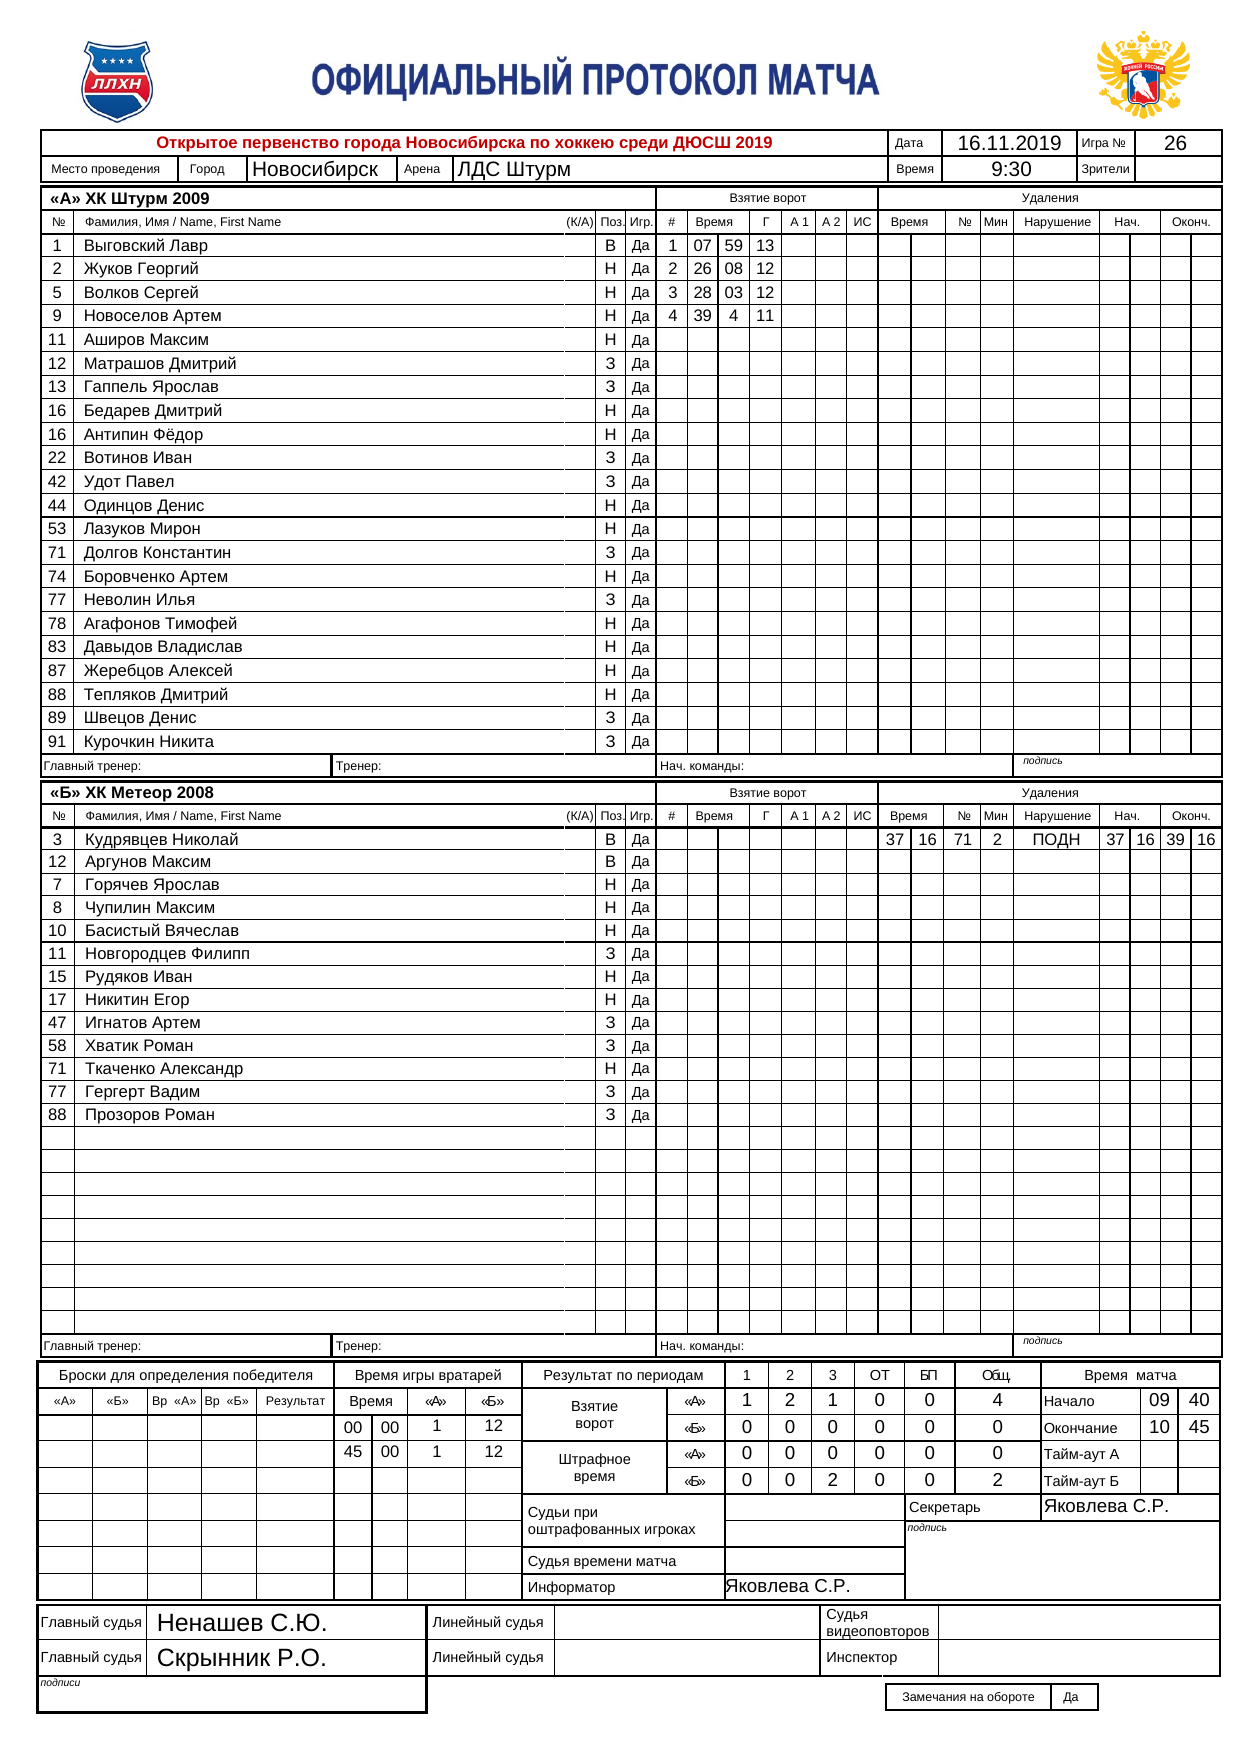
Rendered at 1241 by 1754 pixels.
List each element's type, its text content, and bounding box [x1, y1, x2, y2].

table_cell [879, 612, 910, 634]
table_cell [782, 920, 815, 941]
table_cell [1100, 541, 1129, 564]
table_cell [946, 235, 980, 256]
table_cell [1100, 636, 1129, 658]
table_cell [750, 352, 781, 374]
table_header Удаления [879, 188, 1221, 209]
table_cell [335, 1468, 371, 1493]
table_cell [42, 1196, 74, 1218]
table_cell [719, 1173, 749, 1195]
table_cell [688, 730, 717, 753]
table_cell [257, 1416, 333, 1440]
table_cell [816, 328, 846, 351]
table_cell [847, 1311, 877, 1333]
table_cell [1192, 1104, 1221, 1126]
table_cell [1100, 1173, 1129, 1195]
table_cell 16 [42, 423, 73, 445]
table_cell [1161, 541, 1190, 564]
table_cell [782, 966, 815, 987]
table_cell [816, 829, 846, 849]
table_cell [1100, 612, 1129, 634]
table_cell [1179, 1468, 1219, 1493]
table_cell [726, 1548, 904, 1573]
table_cell [1100, 1127, 1129, 1149]
table_cell [816, 943, 846, 964]
table_cell [981, 683, 1013, 706]
table_cell (К/А) [565, 805, 595, 826]
table_cell [719, 612, 749, 634]
table_cell [202, 1494, 256, 1520]
table_cell [1100, 1288, 1129, 1310]
table_cell [1192, 305, 1221, 327]
table_cell [1100, 1265, 1129, 1287]
table_cell [719, 423, 749, 445]
table_cell [782, 352, 815, 374]
table_cell [565, 470, 595, 493]
table_cell [1161, 352, 1190, 374]
table_cell [657, 1058, 687, 1079]
table_cell [93, 1441, 147, 1467]
table_cell [75, 1173, 564, 1195]
table_cell [946, 730, 980, 753]
table_cell [1161, 874, 1190, 895]
table_cell 13 [42, 376, 73, 398]
table_cell [1131, 1150, 1160, 1172]
table_cell [1100, 1150, 1129, 1172]
table_cell 13 [750, 235, 781, 256]
table_cell [782, 636, 815, 658]
table_cell [946, 305, 980, 327]
table_cell [565, 494, 595, 516]
table_cell [879, 989, 910, 1011]
table_cell [719, 470, 749, 493]
table_cell [912, 659, 945, 682]
table_cell [1131, 565, 1160, 587]
table_cell [816, 707, 846, 729]
table_cell [912, 683, 945, 706]
table_cell [750, 850, 781, 872]
table_cell [1100, 989, 1129, 1011]
table_cell 11 [42, 943, 74, 964]
table_cell [1099, 1682, 1220, 1711]
table_cell [1161, 328, 1190, 351]
table_cell Да [626, 874, 655, 895]
table_cell [879, 305, 910, 327]
table_cell [466, 1574, 521, 1599]
table_cell [816, 470, 846, 493]
table_cell Агафонов Тимофей [74, 612, 564, 634]
table_cell [688, 470, 717, 493]
table_cell [782, 1150, 815, 1172]
table_cell [1131, 943, 1160, 964]
table_cell [847, 518, 877, 540]
table_cell 16 [1192, 829, 1221, 849]
table_cell 44 [42, 494, 73, 516]
table_cell «Б» [93, 1389, 147, 1413]
table_cell Нарушение [1014, 211, 1099, 233]
table_cell А 1 [782, 211, 815, 233]
table_cell [847, 874, 877, 895]
table_cell Г [750, 805, 781, 826]
table_cell [1100, 399, 1129, 422]
table_cell [1131, 518, 1160, 540]
table_cell [688, 1311, 717, 1333]
table_cell [93, 1494, 147, 1520]
table_cell Поз. [596, 211, 625, 233]
table_cell 12 [466, 1416, 521, 1440]
table_cell [1141, 1468, 1177, 1493]
table_cell [946, 446, 980, 469]
table_cell [565, 1012, 595, 1033]
table_cell [688, 352, 717, 374]
table_cell [657, 636, 687, 658]
table_cell [1141, 1441, 1177, 1467]
table_cell [75, 1242, 564, 1264]
table_cell [626, 1196, 655, 1218]
table_cell [847, 281, 877, 303]
table_cell [1014, 1219, 1099, 1241]
table_cell [847, 850, 877, 872]
table_cell [847, 1127, 877, 1149]
table_cell [1131, 1196, 1160, 1218]
table_cell [944, 920, 980, 941]
table_cell [981, 659, 1013, 682]
table_cell З [596, 376, 625, 398]
table_cell 88 [42, 683, 73, 706]
table_cell Да [626, 281, 655, 303]
table_cell [816, 874, 846, 895]
table_header 1 [726, 1363, 768, 1387]
table_cell [688, 1219, 717, 1241]
table_cell [1014, 707, 1099, 729]
table_cell [719, 659, 749, 682]
table_cell [1161, 1127, 1190, 1149]
table_cell [847, 1058, 877, 1079]
table_cell [847, 1104, 877, 1126]
table_cell [1100, 281, 1129, 303]
table_cell [657, 423, 687, 445]
table_cell 0 [769, 1442, 811, 1467]
table_cell [750, 943, 781, 964]
table_cell [816, 1058, 846, 1079]
table_cell 91 [42, 730, 73, 753]
table_cell [944, 1219, 980, 1241]
table_cell [719, 1242, 749, 1264]
table_cell [981, 446, 1013, 469]
table_cell [847, 1265, 877, 1287]
table_cell [1161, 1242, 1190, 1264]
table_cell Аргунов Максим [75, 850, 564, 872]
table_cell [565, 966, 595, 987]
table_cell [688, 1104, 717, 1126]
table_cell [816, 1035, 846, 1057]
table_cell [1192, 1173, 1221, 1195]
table_cell Место проведения [42, 157, 177, 181]
table_cell [565, 874, 595, 895]
table_cell 4 [956, 1389, 1040, 1413]
table_cell [1161, 1196, 1190, 1218]
table_cell Информатор [523, 1575, 724, 1599]
table_cell [750, 896, 781, 918]
table_cell Кудрявцев Николай [75, 829, 564, 849]
table_cell [1014, 683, 1099, 706]
table_cell [1131, 446, 1160, 469]
table_cell [565, 588, 595, 611]
table_cell [1014, 588, 1099, 611]
table_cell [816, 446, 846, 469]
table_cell З [596, 730, 625, 753]
table_cell Антипин Фёдор [74, 423, 564, 445]
table_cell 4 [719, 305, 749, 327]
table_cell З [596, 470, 625, 493]
table_cell Да [626, 376, 655, 398]
table_cell [565, 850, 595, 872]
table_cell [847, 352, 877, 374]
table_cell [782, 541, 815, 564]
table_cell 74 [42, 565, 73, 587]
table_header Да [1052, 1685, 1097, 1709]
table_cell [879, 1196, 910, 1218]
table_cell [816, 1012, 846, 1033]
table_cell [879, 1012, 910, 1033]
table_cell [782, 1242, 815, 1264]
table_cell 1 [812, 1389, 854, 1413]
table_cell [1100, 257, 1129, 280]
table_cell Матрашов Дмитрий [74, 352, 564, 374]
table_cell [719, 636, 749, 658]
table_cell [657, 1012, 687, 1033]
table_cell [1014, 636, 1099, 658]
table_cell 2 [812, 1468, 854, 1493]
table_cell Швецов Денис [74, 707, 564, 729]
table_cell 08 [719, 257, 749, 280]
table_cell [688, 612, 717, 634]
table_cell [719, 943, 749, 964]
table_cell [148, 1574, 201, 1599]
table_cell [981, 281, 1013, 303]
table_cell [657, 1219, 687, 1241]
table_cell Штрафное время [523, 1442, 666, 1493]
table_cell [912, 966, 943, 987]
table_cell Н [596, 281, 625, 303]
table_cell [565, 636, 595, 658]
table_cell 12 [466, 1441, 521, 1467]
table_cell [981, 1081, 1013, 1103]
table_cell Г [750, 211, 781, 233]
table_cell [466, 1468, 521, 1493]
table_cell Да [626, 989, 655, 1011]
table_cell [657, 989, 687, 1011]
table_cell [565, 1265, 595, 1287]
table_cell [981, 1311, 1013, 1333]
table_cell [1161, 565, 1190, 587]
table_cell Инспектор [821, 1640, 938, 1675]
table_cell [782, 588, 815, 611]
table_cell [782, 659, 815, 682]
table_cell [719, 446, 749, 469]
table_cell [565, 518, 595, 540]
table_cell [981, 399, 1013, 422]
table_cell [1161, 1081, 1190, 1103]
table_cell [1014, 1127, 1099, 1149]
table_cell [719, 399, 749, 422]
table_cell 71 [42, 541, 73, 564]
table_cell [782, 683, 815, 706]
table_cell [946, 328, 980, 351]
table_cell [657, 874, 687, 895]
table_cell Н [596, 423, 625, 445]
table_cell [148, 1547, 201, 1573]
table_header БП [905, 1363, 954, 1387]
table_cell Басистый Вячеслав [75, 920, 564, 941]
table_cell [688, 829, 717, 849]
table_cell Да [626, 399, 655, 422]
table_cell [912, 1058, 943, 1079]
table_cell [565, 1173, 595, 1195]
table_cell Да [626, 257, 655, 280]
table_cell [565, 683, 595, 706]
table_cell [879, 1150, 910, 1172]
table_cell [946, 257, 980, 280]
table_cell [782, 989, 815, 1011]
table_cell 0 [855, 1389, 904, 1413]
table_cell [816, 541, 846, 564]
table_cell [75, 1265, 564, 1287]
table_cell [782, 1265, 815, 1287]
table_cell [1100, 707, 1129, 729]
table_cell [1100, 518, 1129, 540]
table_cell [782, 305, 815, 327]
table_cell [782, 707, 815, 729]
table_cell [688, 328, 717, 351]
table_cell [879, 376, 910, 398]
table_cell [750, 1265, 781, 1287]
table_cell [408, 1468, 465, 1493]
table_cell [1161, 470, 1190, 493]
table_cell Да [626, 636, 655, 658]
table_cell [816, 1242, 846, 1264]
table_cell [816, 1288, 846, 1310]
table_cell [1131, 874, 1160, 895]
table_cell [981, 850, 1013, 872]
table_cell [782, 1127, 815, 1149]
table_cell В [596, 235, 625, 256]
table_cell [847, 399, 877, 422]
table_cell [1131, 730, 1160, 753]
table_cell Фамилия, Имя / Name, First Name [74, 211, 565, 233]
table_cell [1100, 1242, 1129, 1264]
table_cell Н [596, 1058, 625, 1079]
table_cell [981, 966, 1013, 987]
table_cell [1100, 470, 1129, 493]
table_cell Да [626, 850, 655, 872]
table_cell [782, 257, 815, 280]
table_cell [912, 1288, 943, 1310]
table_cell [750, 707, 781, 729]
table_cell [912, 352, 945, 374]
table_cell [565, 1035, 595, 1057]
table_cell [1014, 1173, 1099, 1195]
table_cell Нач. команды: [657, 1335, 1012, 1356]
table_cell Да [626, 328, 655, 351]
table_cell Нач. [1100, 805, 1160, 826]
table_cell Тайм-аут А [1042, 1441, 1140, 1467]
table_cell [782, 612, 815, 634]
table_cell Линейный судья [428, 1640, 554, 1675]
table_cell [42, 1265, 74, 1287]
table_cell 8 [42, 896, 74, 918]
table_cell [944, 1150, 980, 1172]
table_cell [879, 446, 910, 469]
table_cell [1161, 707, 1190, 729]
table_cell [688, 1012, 717, 1033]
table_cell [847, 636, 877, 658]
table_cell [719, 920, 749, 941]
table_cell [75, 1127, 564, 1149]
table_cell 53 [42, 518, 73, 540]
table_cell [879, 683, 910, 706]
table_cell [1161, 376, 1190, 398]
table_cell [596, 1265, 625, 1287]
table_cell [879, 1127, 910, 1149]
table_cell [1192, 281, 1221, 303]
table_cell Главный тренер: [42, 1335, 330, 1356]
table_cell 3 [42, 829, 74, 849]
table_cell [879, 541, 910, 564]
table_cell [750, 989, 781, 1011]
table_cell 4 [657, 305, 687, 327]
table_header 26 [1136, 131, 1221, 155]
table_cell [1131, 1081, 1160, 1103]
table_cell 71 [42, 1058, 74, 1079]
table_header 2 [769, 1363, 811, 1387]
table_cell [750, 1058, 781, 1079]
table_cell 71 [944, 829, 980, 849]
table_cell «Б » [466, 1389, 521, 1413]
table_cell [981, 376, 1013, 398]
table_cell [657, 399, 687, 422]
table_cell [944, 943, 980, 964]
table_cell Жуков Георгий [74, 257, 564, 280]
table_cell 0 [905, 1389, 954, 1413]
table_cell [657, 1288, 687, 1310]
table_cell [1100, 896, 1129, 918]
table_cell [719, 707, 749, 729]
table_cell [596, 1196, 625, 1218]
table_cell «Б» [668, 1468, 724, 1493]
table_cell [373, 1574, 407, 1599]
table_cell [912, 1173, 943, 1195]
table_cell [39, 1441, 92, 1467]
table_cell [782, 730, 815, 753]
table_cell [946, 683, 980, 706]
table_cell Нач. [1100, 211, 1160, 233]
table_cell [944, 1311, 980, 1333]
table_cell [944, 1196, 980, 1218]
table_cell [1014, 423, 1099, 445]
table_cell [879, 494, 910, 516]
table_cell Да [626, 352, 655, 374]
table_cell [879, 1058, 910, 1079]
table_cell Игр. [626, 211, 655, 233]
table_header Замечания на обороте [887, 1685, 1050, 1709]
table_cell [912, 1219, 943, 1241]
table_cell Да [626, 683, 655, 706]
table_header 3 [812, 1363, 854, 1387]
table_cell [750, 518, 781, 540]
table_cell 0 [769, 1468, 811, 1493]
table_cell [657, 518, 687, 540]
table_cell З [596, 1081, 625, 1103]
table_cell [816, 235, 846, 256]
table_cell [816, 730, 846, 753]
table_cell [981, 612, 1013, 634]
table_cell [75, 1150, 564, 1172]
table_cell Н [596, 305, 625, 327]
table_cell Да [626, 896, 655, 918]
table_cell [847, 1081, 877, 1103]
table_cell [912, 636, 945, 658]
table_cell [912, 423, 945, 445]
table_cell [847, 966, 877, 987]
table_cell [1161, 446, 1190, 469]
table_cell [1192, 1058, 1221, 1079]
table_cell [466, 1494, 521, 1520]
table_cell [257, 1441, 333, 1467]
table_cell 3 [657, 281, 687, 303]
table_cell # [657, 805, 687, 826]
table_cell [782, 281, 815, 303]
table_cell [657, 1150, 687, 1172]
table_cell [1014, 1058, 1099, 1079]
table_cell [688, 518, 717, 540]
table_cell [1131, 966, 1160, 987]
table_cell Вотинов Иван [74, 446, 564, 469]
table_cell [565, 1127, 595, 1149]
table_cell [688, 989, 717, 1011]
table_cell [719, 518, 749, 540]
table_cell [944, 1104, 980, 1126]
table_cell [688, 446, 717, 469]
table_cell Взятие ворот [523, 1389, 666, 1440]
table_cell [1131, 376, 1160, 398]
table_cell Новгородцев Филипп [75, 943, 564, 964]
table_cell З [596, 1035, 625, 1057]
table_cell [202, 1441, 256, 1467]
table_cell № [946, 211, 980, 233]
table_cell [912, 707, 945, 729]
table_cell [879, 896, 910, 918]
table_cell Чупилин Максим [75, 896, 564, 918]
table_cell [726, 1521, 904, 1546]
table_cell Аширов Максим [74, 328, 564, 351]
table_cell № [944, 805, 980, 826]
table_cell Гаппель Ярослав [74, 376, 564, 398]
table_cell [981, 1265, 1013, 1287]
table_cell [879, 1242, 910, 1264]
table_cell ЛДС Штурм [454, 157, 887, 181]
table_cell Выговский Лавр [74, 235, 564, 256]
table_cell [565, 399, 595, 422]
table_cell [565, 1288, 595, 1310]
table_cell [719, 896, 749, 918]
table_cell [879, 943, 910, 964]
table_cell [626, 1173, 655, 1195]
table_cell 12 [750, 257, 781, 280]
table_cell [719, 494, 749, 516]
table_cell [1192, 399, 1221, 422]
table_cell [257, 1468, 333, 1493]
table_cell Да [626, 470, 655, 493]
table_cell Боровченко Артем [74, 565, 564, 587]
table_cell З [596, 541, 625, 564]
table_cell [1161, 920, 1190, 941]
table_cell [42, 1311, 74, 1333]
table_cell [782, 376, 815, 398]
table_cell [1192, 1265, 1221, 1287]
table_cell [335, 1547, 371, 1573]
table_cell [93, 1547, 147, 1573]
table_cell [657, 1265, 687, 1287]
table_cell [879, 707, 910, 729]
table_cell Время [688, 211, 749, 233]
table_cell [1131, 305, 1160, 327]
table_cell Результат [257, 1389, 333, 1413]
table_cell [782, 1196, 815, 1218]
table_cell [981, 1219, 1013, 1241]
table_cell [408, 1574, 465, 1599]
table_cell [816, 896, 846, 918]
table_cell [1192, 565, 1221, 587]
table_cell Никитин Егор [75, 989, 564, 1011]
table_cell [981, 235, 1013, 256]
table_cell Мин [981, 805, 1013, 826]
table_cell [879, 470, 910, 493]
table_cell 12 [42, 352, 73, 374]
table_header Броски для определения победителя [39, 1363, 333, 1387]
table_cell [565, 423, 595, 445]
table_cell [1100, 1219, 1129, 1241]
table_cell [626, 1288, 655, 1310]
table_cell [1192, 920, 1221, 941]
table_cell [912, 399, 945, 422]
table_header Удаления [879, 783, 1221, 803]
table_cell [657, 588, 687, 611]
table_cell [912, 1311, 943, 1333]
table_cell подпись [906, 1522, 1219, 1599]
table_cell [750, 966, 781, 987]
table_cell [847, 565, 877, 587]
table_cell [879, 518, 910, 540]
table_cell [1192, 1242, 1221, 1264]
table_cell 78 [42, 612, 73, 634]
table_cell [657, 683, 687, 706]
table_cell Н [596, 257, 625, 280]
table_cell [816, 850, 846, 872]
table_cell [750, 1012, 781, 1033]
table_cell [1014, 518, 1099, 540]
table_cell [944, 1012, 980, 1033]
table_cell [565, 920, 595, 941]
table_cell Н [596, 328, 625, 351]
table_cell [750, 376, 781, 398]
table_cell [688, 541, 717, 564]
table_cell [1014, 850, 1099, 872]
table_cell Время [879, 805, 943, 826]
table_cell [981, 707, 1013, 729]
table_cell [847, 1012, 877, 1033]
table_cell подписи [39, 1677, 425, 1711]
table_cell [93, 1416, 147, 1440]
table_cell [847, 305, 877, 327]
table_cell [1014, 612, 1099, 634]
table_cell [879, 281, 910, 303]
table_cell [719, 1012, 749, 1033]
table_cell Н [596, 565, 625, 587]
table_cell [1100, 659, 1129, 682]
table_cell [1100, 1058, 1129, 1079]
table_cell Да [626, 1035, 655, 1057]
table_cell [42, 1219, 74, 1241]
table_cell [688, 707, 717, 729]
table_cell # [657, 211, 687, 233]
table_cell [847, 707, 877, 729]
table_cell [719, 1127, 749, 1149]
table_cell «А» [668, 1389, 724, 1413]
table_cell [750, 588, 781, 611]
table_cell [657, 1196, 687, 1218]
table_cell З [596, 943, 625, 964]
table_cell [565, 305, 595, 327]
table_cell 0 [812, 1442, 854, 1467]
table_cell [257, 1547, 333, 1573]
table_cell [879, 659, 910, 682]
table_cell [981, 328, 1013, 351]
table_cell [565, 1150, 595, 1172]
table_cell [1131, 1288, 1160, 1310]
table_cell [816, 1311, 846, 1333]
table_cell [1161, 1311, 1190, 1333]
table_cell [688, 376, 717, 398]
table_cell Окончание [1042, 1415, 1140, 1440]
table_cell [750, 636, 781, 658]
table_cell 7 [42, 874, 74, 895]
table_cell [1161, 1219, 1190, 1241]
table_cell [1192, 1196, 1221, 1218]
table_cell З [596, 707, 625, 729]
table_cell [565, 376, 595, 398]
table_cell Н [596, 518, 625, 540]
table_cell [944, 1035, 980, 1057]
table_cell 47 [42, 1012, 74, 1033]
table_cell [912, 541, 945, 564]
table_cell [1192, 989, 1221, 1011]
table_cell 9 [42, 305, 73, 327]
table_cell [688, 399, 717, 422]
table_cell [408, 1494, 465, 1520]
table_cell [782, 1035, 815, 1057]
table_cell Нарушение [1014, 805, 1099, 826]
table_cell [879, 423, 910, 445]
table_header Результат по периодам [523, 1363, 724, 1387]
table_cell [1014, 399, 1099, 422]
table_cell Да [626, 518, 655, 540]
table_cell [1161, 281, 1190, 303]
table_cell [782, 1012, 815, 1033]
table_cell Главный судья [39, 1640, 146, 1675]
table_cell [1192, 470, 1221, 493]
table_cell [782, 470, 815, 493]
table_cell Прозоров Роман [75, 1104, 564, 1126]
table_cell Н [596, 612, 625, 634]
table_cell 77 [42, 588, 73, 611]
table_cell [688, 1127, 717, 1149]
table_cell 16 [1131, 829, 1160, 849]
table_cell Н [596, 920, 625, 941]
table_cell [782, 423, 815, 445]
table_cell [1131, 896, 1160, 918]
table_cell [626, 1219, 655, 1241]
table_cell [847, 1219, 877, 1241]
table_cell [816, 281, 846, 303]
table_cell [719, 565, 749, 587]
table_cell [1131, 423, 1160, 445]
table_cell [847, 1288, 877, 1310]
table_cell [1161, 636, 1190, 658]
table_cell 59 [719, 235, 749, 256]
table_cell Лазуков Мирон [74, 518, 564, 540]
table_cell А 1 [782, 805, 815, 826]
table_cell [565, 328, 595, 351]
table_cell [1161, 1173, 1190, 1195]
table_cell [688, 1265, 717, 1287]
table_cell [1100, 1081, 1129, 1103]
table_cell [688, 966, 717, 987]
table_cell [1192, 1311, 1221, 1333]
table_cell [750, 446, 781, 469]
table_cell [688, 874, 717, 895]
table_cell [847, 423, 877, 445]
table_cell 40 [1179, 1389, 1219, 1413]
table_cell [1100, 352, 1129, 374]
table_cell [688, 636, 717, 658]
table_cell [946, 636, 980, 658]
table_cell [879, 850, 910, 872]
table_cell [1161, 1150, 1190, 1172]
table_cell [944, 850, 980, 872]
table_cell З [596, 352, 625, 374]
table_cell [657, 943, 687, 964]
table_cell Яковлева С.Р. [726, 1575, 904, 1599]
table_cell 07 [688, 235, 717, 256]
table_cell [1014, 943, 1099, 964]
table_cell [565, 989, 595, 1011]
table_cell [847, 659, 877, 682]
table_cell [981, 1104, 1013, 1126]
table_cell 16 [912, 829, 943, 849]
table_cell Арена [398, 157, 452, 181]
table_cell [816, 518, 846, 540]
table_cell [847, 989, 877, 1011]
table_cell [782, 1173, 815, 1195]
table_cell А 2 [816, 211, 846, 233]
table_cell [1192, 494, 1221, 516]
table_cell № [42, 211, 73, 233]
table_cell 1 [726, 1389, 768, 1413]
table_cell 88 [42, 1104, 74, 1126]
table_cell [782, 399, 815, 422]
table_header «Б» ХК Метеор 2008 [42, 783, 655, 803]
table_cell [719, 829, 749, 849]
table_cell [847, 683, 877, 706]
table_cell [688, 1288, 717, 1310]
table_cell [688, 1081, 717, 1103]
table_cell [912, 235, 945, 256]
table_cell [1161, 989, 1190, 1011]
table_cell 12 [42, 850, 74, 872]
table_cell [750, 1150, 781, 1172]
table_cell Давыдов Владислав [74, 636, 564, 658]
table_cell [688, 565, 717, 587]
table_cell [912, 328, 945, 351]
table_cell [750, 659, 781, 682]
table_cell [719, 352, 749, 374]
table_cell [1192, 588, 1221, 611]
table_cell [981, 1242, 1013, 1264]
table_cell [782, 446, 815, 469]
table_cell [1014, 966, 1099, 987]
table_cell Мин [981, 211, 1013, 233]
table_cell [565, 352, 595, 374]
table_cell Н [596, 399, 625, 422]
table_cell [879, 1219, 910, 1241]
table_cell Тепляков Дмитрий [74, 683, 564, 706]
table_cell [1100, 966, 1129, 987]
table_cell [912, 376, 945, 398]
table_cell [657, 829, 687, 849]
table_cell [946, 494, 980, 516]
table_cell [750, 470, 781, 493]
table_cell [912, 989, 943, 1011]
table_cell [565, 896, 595, 918]
table_cell [1131, 1058, 1160, 1079]
table_cell [1161, 896, 1190, 918]
table_cell Да [626, 966, 655, 987]
table_cell Город [179, 157, 246, 181]
table_cell [981, 896, 1013, 918]
table_cell 39 [1161, 829, 1190, 849]
table_cell 1 [408, 1416, 465, 1440]
table_cell Оконч. [1161, 211, 1221, 233]
table_cell [944, 1127, 980, 1149]
table_cell [719, 588, 749, 611]
table_cell [565, 541, 595, 564]
table_cell Гергерт Вадим [75, 1081, 564, 1103]
table_cell Игнатов Артем [75, 1012, 564, 1033]
table_cell [912, 874, 943, 895]
table_cell Время [889, 157, 941, 181]
table_cell [688, 1173, 717, 1195]
table_cell [847, 541, 877, 564]
table_cell [202, 1574, 256, 1599]
table_cell [657, 920, 687, 941]
table_cell [75, 1288, 564, 1310]
table_cell [596, 1150, 625, 1172]
table_cell [981, 636, 1013, 658]
table_cell [1192, 423, 1221, 445]
table_cell [981, 730, 1013, 753]
table_cell [912, 257, 945, 280]
table_cell [657, 352, 687, 374]
table_cell [719, 1035, 749, 1057]
table_cell 83 [42, 636, 73, 658]
table_cell [946, 281, 980, 303]
table_cell Да [626, 612, 655, 634]
table_cell [847, 920, 877, 941]
table_cell [565, 1058, 595, 1079]
table_cell 0 [726, 1468, 768, 1493]
table_cell [1014, 470, 1099, 493]
table_cell [688, 1242, 717, 1264]
table_cell [1100, 376, 1129, 398]
table_cell [565, 1242, 595, 1264]
table_cell [1131, 1311, 1160, 1333]
table_cell [719, 541, 749, 564]
table_cell [750, 1288, 781, 1310]
table_cell [1161, 399, 1190, 422]
table_cell ПОДН [1014, 829, 1099, 849]
table_cell [944, 1288, 980, 1310]
table_cell [1014, 1012, 1099, 1033]
table_cell [75, 1196, 564, 1218]
table_cell Да [626, 730, 655, 753]
table_cell [816, 1104, 846, 1126]
table_cell [42, 1288, 74, 1310]
table_cell [1161, 1288, 1190, 1310]
table_cell 2 [42, 257, 73, 280]
table_cell [719, 730, 749, 753]
table_cell [816, 989, 846, 1011]
table_cell [879, 1288, 910, 1310]
table_cell [1161, 943, 1190, 964]
table_cell [1192, 1035, 1221, 1057]
table_cell [944, 1058, 980, 1079]
table_cell З [596, 1104, 625, 1126]
table_cell [1100, 683, 1129, 706]
table_cell [816, 565, 846, 587]
table_cell [912, 1012, 943, 1033]
table_cell [688, 896, 717, 918]
table_cell [944, 1081, 980, 1103]
table_cell [596, 1127, 625, 1149]
table_cell [944, 874, 980, 895]
table_cell [816, 352, 846, 374]
table_cell [1131, 1242, 1160, 1264]
table_cell [981, 1058, 1013, 1079]
table_cell [39, 1547, 92, 1573]
table_cell [719, 1196, 749, 1218]
table_cell [1192, 1150, 1221, 1172]
table_cell [750, 1196, 781, 1218]
table_cell [816, 1265, 846, 1287]
table_cell [1161, 305, 1190, 327]
table_cell [750, 1219, 781, 1241]
table_cell [626, 1150, 655, 1172]
table_cell [981, 1288, 1013, 1310]
table_cell Ткаченко Александр [75, 1058, 564, 1079]
table_cell [1192, 376, 1221, 398]
table_cell [202, 1468, 256, 1493]
table_cell [847, 612, 877, 634]
table_cell [782, 850, 815, 872]
table_cell [782, 896, 815, 918]
table_cell Рудяков Иван [75, 966, 564, 987]
table_cell [202, 1521, 256, 1546]
table_cell [981, 943, 1013, 964]
table_cell Да [626, 305, 655, 327]
table_cell [719, 1265, 749, 1287]
table_cell [912, 943, 943, 964]
table_cell [1014, 1242, 1099, 1264]
table_cell [946, 376, 980, 398]
table_cell [847, 1173, 877, 1195]
table_cell [912, 588, 945, 611]
table_cell 37 [879, 829, 910, 849]
table_cell «А» [39, 1389, 92, 1413]
table_cell Да [626, 541, 655, 564]
table_cell [1192, 518, 1221, 540]
table_cell [657, 1311, 687, 1333]
table_cell [1192, 636, 1221, 658]
table_cell [981, 305, 1013, 327]
table_cell [1192, 966, 1221, 987]
table_cell Н [596, 683, 625, 706]
table_cell [565, 1104, 595, 1126]
table_cell [816, 257, 846, 280]
table_cell [1100, 423, 1129, 445]
table_cell Да [626, 707, 655, 729]
table_cell [946, 470, 980, 493]
table_cell [726, 1495, 904, 1520]
table_cell [688, 494, 717, 516]
table_cell [816, 399, 846, 422]
table_cell [719, 989, 749, 1011]
table_cell [939, 1606, 1219, 1639]
table_cell [1161, 659, 1190, 682]
table_cell [565, 1196, 595, 1218]
table_cell [1131, 328, 1160, 351]
table_cell [847, 1150, 877, 1172]
table_cell [1192, 612, 1221, 634]
table_cell [1131, 612, 1160, 634]
table_cell [1161, 1035, 1190, 1057]
table_cell 45 [1179, 1415, 1219, 1440]
table_cell [1192, 1127, 1221, 1149]
table_cell Да [626, 659, 655, 682]
table_cell [879, 730, 910, 753]
table_cell [657, 565, 687, 587]
table_cell Тайм-аут Б [1042, 1468, 1140, 1493]
table_cell Судья времени матча [523, 1548, 724, 1573]
table_cell [1192, 541, 1221, 564]
table_cell [1192, 1219, 1221, 1241]
table_cell [1100, 565, 1129, 587]
table_cell [1131, 588, 1160, 611]
table_cell [719, 1081, 749, 1103]
table_cell [1014, 446, 1099, 469]
table_cell [816, 920, 846, 941]
table_cell 17 [42, 989, 74, 1011]
table_cell 00 [373, 1416, 407, 1440]
table_cell [1131, 850, 1160, 872]
table_cell [39, 1468, 92, 1493]
table_cell [565, 612, 595, 634]
table_cell [847, 1035, 877, 1057]
table_cell [42, 1242, 74, 1264]
table_cell [1014, 305, 1099, 327]
table_cell 37 [1100, 829, 1129, 849]
table_cell [981, 1150, 1013, 1172]
table_cell [816, 494, 846, 516]
table_cell [1100, 1012, 1129, 1033]
table_cell [912, 1150, 943, 1172]
table_cell [981, 423, 1013, 445]
table_cell [981, 518, 1013, 540]
table_header «А» ХК Штурм 2009 [42, 188, 655, 209]
table_cell Секретарь [906, 1495, 1040, 1520]
table_cell [847, 943, 877, 964]
table_cell 42 [42, 470, 73, 493]
table_cell Да [626, 829, 655, 849]
table_cell [879, 328, 910, 351]
table_cell [1131, 399, 1160, 422]
table_cell [912, 1035, 943, 1057]
table_cell [1161, 588, 1190, 611]
table_cell Поз. [596, 805, 625, 826]
table_cell 26 [688, 257, 717, 280]
table_cell [1131, 1219, 1160, 1241]
table_cell [657, 1242, 687, 1264]
table_cell Тренер: [333, 755, 655, 776]
table_cell [750, 1242, 781, 1264]
table_cell подпись [1014, 1335, 1221, 1356]
table_cell [1161, 1058, 1190, 1079]
table_cell [1131, 1012, 1160, 1033]
table_header Время матча [1042, 1363, 1219, 1387]
table_cell Жеребцов Алексей [74, 659, 564, 682]
table_cell [782, 829, 815, 849]
table_cell Да [626, 1058, 655, 1079]
table_cell Да [626, 920, 655, 941]
table_cell [750, 1173, 781, 1195]
table_cell [782, 1219, 815, 1241]
table_cell [750, 730, 781, 753]
table_cell [912, 446, 945, 469]
table_cell [148, 1441, 201, 1467]
table_cell Н [596, 989, 625, 1011]
table_cell Оконч. [1161, 805, 1221, 826]
table_cell [1100, 446, 1129, 469]
table_cell 1 [408, 1441, 465, 1467]
table_cell [946, 707, 980, 729]
table_header 16.11.2019 [943, 131, 1076, 155]
table_cell [847, 730, 877, 753]
table_cell [1192, 896, 1221, 918]
table_cell [1131, 235, 1160, 256]
table_cell Да [626, 235, 655, 256]
table_cell [847, 896, 877, 918]
table_cell Скрынник Р.О. [147, 1640, 425, 1675]
table_cell [1161, 423, 1190, 445]
table_cell [912, 920, 943, 941]
table_cell «А» [408, 1389, 465, 1413]
table_cell [657, 1081, 687, 1103]
table_cell [657, 1127, 687, 1149]
table_cell [816, 659, 846, 682]
table_cell [782, 1104, 815, 1126]
table_cell № [42, 805, 74, 826]
table_cell Время [688, 805, 749, 826]
table_cell 39 [688, 305, 717, 327]
table_cell [816, 305, 846, 327]
table_cell [750, 920, 781, 941]
table_cell [1131, 494, 1160, 516]
table_cell [688, 920, 717, 941]
table_cell [847, 1242, 877, 1264]
table_cell [1014, 565, 1099, 587]
table_cell [912, 305, 945, 327]
table_cell [981, 1012, 1013, 1033]
table_cell 0 [769, 1415, 811, 1440]
table_cell [816, 966, 846, 987]
table_cell [816, 1173, 846, 1195]
table_cell [912, 1104, 943, 1126]
table_cell [879, 1311, 910, 1333]
table_cell [750, 1035, 781, 1057]
table_cell [565, 1219, 595, 1241]
table_cell [816, 1219, 846, 1241]
table_cell [565, 1311, 595, 1333]
table_cell [1014, 281, 1099, 303]
table_cell [565, 235, 595, 256]
table_cell [847, 235, 877, 256]
table_cell [408, 1547, 465, 1573]
table_cell [1131, 1104, 1160, 1126]
table_cell [565, 446, 595, 469]
table_cell 16 [42, 399, 73, 422]
table_cell 77 [42, 1081, 74, 1103]
table_cell [688, 659, 717, 682]
table_cell [1100, 588, 1129, 611]
table_cell [782, 565, 815, 587]
table_cell [883, 1677, 1220, 1681]
table_cell [879, 235, 910, 256]
table_cell [981, 257, 1013, 280]
table_cell [879, 1035, 910, 1057]
table_cell З [596, 446, 625, 469]
table_cell [981, 470, 1013, 493]
table_cell [596, 1173, 625, 1195]
table_cell [626, 1242, 655, 1264]
table_cell 0 [855, 1442, 904, 1467]
table_cell (К/А) [565, 211, 595, 233]
table_cell [688, 943, 717, 964]
table_cell [816, 683, 846, 706]
table_cell [1100, 328, 1129, 351]
table_cell [626, 1265, 655, 1287]
table_cell Яковлева С.Р. [1042, 1495, 1219, 1520]
table_cell [912, 1196, 943, 1218]
table_cell [944, 989, 980, 1011]
table_cell ИС [847, 211, 877, 233]
table_cell [39, 1521, 92, 1546]
table_cell [1131, 1035, 1160, 1057]
table_cell [257, 1494, 333, 1520]
table_cell Новоселов Артем [74, 305, 564, 327]
table_cell [1161, 1012, 1190, 1033]
table_cell [1100, 1311, 1129, 1333]
table_cell [93, 1468, 147, 1493]
table_cell [750, 1311, 781, 1333]
table_cell [1014, 494, 1099, 516]
table_cell [847, 257, 877, 280]
table_cell [912, 565, 945, 587]
table_cell 10 [1141, 1415, 1177, 1440]
table_cell Н [596, 636, 625, 658]
table_cell [565, 730, 595, 753]
table_cell [1192, 446, 1221, 469]
table_cell [946, 659, 980, 682]
table_cell [1192, 707, 1221, 729]
table_cell [1014, 1196, 1099, 1218]
table_cell [912, 1242, 943, 1264]
table_cell [750, 565, 781, 587]
table_cell [39, 1494, 92, 1520]
table_cell [946, 588, 980, 611]
table_header Игра № [1078, 131, 1134, 155]
table_cell [750, 612, 781, 634]
table_cell [688, 1058, 717, 1079]
table_cell [1014, 1311, 1099, 1333]
table_cell [782, 874, 815, 895]
table_cell [657, 896, 687, 918]
table_cell [1161, 494, 1190, 516]
table_cell [912, 850, 943, 872]
table_cell З [596, 588, 625, 611]
table_cell [657, 446, 687, 469]
table_cell [1192, 1081, 1221, 1103]
table_cell [148, 1521, 201, 1546]
table_cell 0 [905, 1415, 954, 1440]
table_cell [202, 1547, 256, 1573]
table_cell [657, 494, 687, 516]
table_cell [750, 494, 781, 516]
picture [5, 28, 1197, 129]
table_cell [1100, 305, 1129, 327]
table_cell [1014, 1288, 1099, 1310]
table_cell [596, 1311, 625, 1333]
table_cell [408, 1521, 465, 1546]
table_cell [1014, 1035, 1099, 1057]
table_cell [946, 352, 980, 374]
table_cell [1192, 1288, 1221, 1310]
table_cell [1100, 1104, 1129, 1126]
table_cell «А» [668, 1442, 724, 1467]
table_cell [981, 352, 1013, 374]
table_cell [1192, 874, 1221, 895]
table_cell 28 [688, 281, 717, 303]
table_cell Неволин Илья [74, 588, 564, 611]
table_cell [879, 1081, 910, 1103]
table_cell [719, 1311, 749, 1333]
table_cell Вр «А» [148, 1389, 201, 1413]
table_cell [719, 1219, 749, 1241]
table_cell [1192, 1012, 1221, 1033]
table_cell [688, 683, 717, 706]
table_cell [816, 376, 846, 398]
table_cell [816, 612, 846, 634]
table_cell Одинцов Денис [74, 494, 564, 516]
table_cell Время [335, 1389, 407, 1413]
table_cell [565, 257, 595, 280]
table_cell Вр «Б» [202, 1389, 256, 1413]
table_cell [719, 1104, 749, 1126]
table_cell [750, 1104, 781, 1126]
table_cell [1100, 1196, 1129, 1218]
table_cell Зрители [1078, 157, 1134, 181]
table_cell [944, 896, 980, 918]
table_cell [719, 1150, 749, 1172]
table_cell [93, 1521, 147, 1546]
table_cell Да [626, 446, 655, 469]
table_cell [847, 1196, 877, 1218]
table_header Время игры вратарей [335, 1363, 521, 1387]
table_cell [1100, 920, 1129, 941]
table_cell 45 [335, 1441, 371, 1467]
table_cell [981, 1196, 1013, 1218]
table_cell [75, 1311, 564, 1333]
table_cell [816, 636, 846, 658]
table_cell [1014, 1104, 1099, 1126]
table_cell [657, 541, 687, 564]
table_header ОТ [855, 1363, 904, 1387]
table_cell [879, 966, 910, 987]
table_cell 0 [905, 1468, 954, 1493]
table_cell В [596, 850, 625, 872]
table_cell [1192, 257, 1221, 280]
table_cell [981, 874, 1013, 895]
table_cell [657, 470, 687, 493]
table_cell [428, 1677, 882, 1711]
table_cell [946, 541, 980, 564]
table_cell [596, 1219, 625, 1241]
table_cell [946, 565, 980, 587]
table_cell [879, 920, 910, 941]
table_cell [719, 1288, 749, 1310]
table_cell [1192, 328, 1221, 351]
table_cell [782, 1081, 815, 1103]
table_cell Новосибирск [248, 157, 396, 181]
table_cell [657, 1035, 687, 1057]
table_cell А 2 [816, 805, 846, 826]
table_cell [847, 446, 877, 469]
table_cell [39, 1416, 92, 1440]
table_cell 10 [42, 920, 74, 941]
table_cell [981, 1127, 1013, 1149]
table_cell [42, 1127, 74, 1149]
table_cell [944, 1265, 980, 1287]
table_cell [1161, 257, 1190, 280]
table_cell Горячев Ярослав [75, 874, 564, 895]
table_cell [555, 1640, 819, 1675]
table_cell [1192, 352, 1221, 374]
table_cell [847, 376, 877, 398]
table_cell Хватик Роман [75, 1035, 564, 1057]
table_cell [1014, 659, 1099, 682]
table_cell [1014, 730, 1099, 753]
table_cell [944, 966, 980, 987]
table_cell [373, 1468, 407, 1493]
table_cell [782, 328, 815, 351]
table_cell В [596, 829, 625, 849]
table_cell 0 [905, 1442, 954, 1467]
table_cell 0 [855, 1415, 904, 1440]
table_cell [688, 850, 717, 872]
table_cell 58 [42, 1035, 74, 1057]
table_cell [719, 376, 749, 398]
table_cell [657, 730, 687, 753]
table_cell Удот Павел [74, 470, 564, 493]
table_cell [1192, 943, 1221, 964]
table_cell [335, 1574, 371, 1599]
table_cell [1192, 850, 1221, 872]
table_cell [946, 399, 980, 422]
table_cell [657, 612, 687, 634]
table_cell 12 [750, 281, 781, 303]
table_cell [1161, 1265, 1190, 1287]
table_cell [981, 565, 1013, 587]
table_cell [1131, 352, 1160, 374]
table_cell [657, 966, 687, 987]
table_cell [719, 683, 749, 706]
table_cell Н [596, 896, 625, 918]
table_cell 5 [42, 281, 73, 303]
table_cell [981, 588, 1013, 611]
table_cell 87 [42, 659, 73, 682]
table_cell Курочкин Никита [74, 730, 564, 753]
table_cell [750, 874, 781, 895]
table_cell [1136, 157, 1221, 181]
table_cell 0 [956, 1442, 1040, 1467]
table_cell [912, 1081, 943, 1103]
table_cell [912, 518, 945, 540]
table_cell [782, 943, 815, 964]
table_cell [202, 1416, 256, 1440]
table_cell 09 [1141, 1389, 1177, 1413]
table_cell [657, 850, 687, 872]
table_cell [1100, 943, 1129, 964]
table_cell [373, 1494, 407, 1520]
table_cell [750, 1127, 781, 1149]
table_cell [847, 470, 877, 493]
table_cell [750, 423, 781, 445]
table_cell [750, 829, 781, 849]
table_cell [946, 518, 980, 540]
table_cell [816, 588, 846, 611]
table_cell [782, 1058, 815, 1079]
table_cell [981, 1035, 1013, 1057]
table_cell [1131, 257, 1160, 280]
table_cell 2 [769, 1389, 811, 1413]
table_cell [1131, 281, 1160, 303]
table_cell [879, 399, 910, 422]
table_cell [1014, 235, 1099, 256]
table_cell [750, 399, 781, 422]
table_cell [565, 707, 595, 729]
table_cell Ненашев С.Ю. [147, 1606, 425, 1639]
table_cell [912, 1265, 943, 1287]
table_cell [782, 235, 815, 256]
table_cell Н [596, 966, 625, 987]
table_cell [879, 1173, 910, 1195]
table_cell [1014, 989, 1099, 1011]
table_cell [1192, 683, 1221, 706]
table_cell [1179, 1441, 1219, 1467]
table_cell [750, 328, 781, 351]
table_cell [981, 989, 1013, 1011]
table_cell [335, 1494, 371, 1520]
table_cell Главный судья [39, 1606, 146, 1639]
table_cell 15 [42, 966, 74, 987]
table_cell [1014, 257, 1099, 280]
table_cell [1161, 730, 1190, 753]
table_cell Н [596, 659, 625, 682]
table_cell [688, 588, 717, 611]
table_cell [1192, 730, 1221, 753]
table_cell [912, 730, 945, 753]
table_cell [1161, 850, 1190, 872]
table_cell [657, 659, 687, 682]
table_cell [719, 874, 749, 895]
table_cell [944, 1242, 980, 1264]
table_cell [257, 1574, 333, 1599]
table_cell [847, 494, 877, 516]
table_cell [1161, 1104, 1190, 1126]
table_cell 9:30 [943, 157, 1076, 181]
table_cell [981, 541, 1013, 564]
table_header Открытое первенство города Новосибирска по хоккею среди ДЮСШ 2019 [42, 131, 887, 155]
table_cell [373, 1547, 407, 1573]
table_cell Бедарев Дмитрий [74, 399, 564, 422]
table_cell 1 [657, 235, 687, 256]
table_cell ИС [847, 805, 877, 826]
table_cell 2 [981, 829, 1013, 849]
table_cell Главный тренер: [42, 755, 330, 776]
table_cell Да [626, 494, 655, 516]
table_cell [816, 1081, 846, 1103]
table_cell Тренер: [333, 1335, 655, 1356]
table_cell [939, 1640, 1219, 1675]
table_cell 11 [750, 305, 781, 327]
table_cell [1131, 1265, 1160, 1287]
table_cell Долгов Константин [74, 541, 564, 564]
table_header Взятие ворот [657, 188, 877, 209]
table_cell [596, 1288, 625, 1310]
table_cell Н [596, 494, 625, 516]
table_cell [565, 943, 595, 964]
table_cell [1014, 1081, 1099, 1103]
table_cell [879, 1104, 910, 1126]
table_cell [1131, 636, 1160, 658]
table_cell [879, 1265, 910, 1287]
table_cell [565, 281, 595, 303]
table_cell [555, 1606, 819, 1639]
table_cell Линейный судья [428, 1606, 554, 1639]
table_cell [847, 829, 877, 849]
table_cell [879, 257, 910, 280]
table_cell [466, 1547, 521, 1573]
table_cell 03 [719, 281, 749, 303]
table_cell Да [626, 423, 655, 445]
table_cell [148, 1494, 201, 1520]
table_cell [719, 328, 749, 351]
table_cell [879, 874, 910, 895]
table_cell [1131, 470, 1160, 493]
table_cell 0 [855, 1468, 904, 1493]
table_cell Волков Сергей [74, 281, 564, 303]
table_cell 0 [726, 1442, 768, 1467]
table_cell [565, 1081, 595, 1103]
table_cell [565, 829, 595, 849]
table_cell [719, 966, 749, 987]
table_cell Судьи при оштрафованных игроках [523, 1495, 724, 1546]
table_cell [1161, 683, 1190, 706]
table_cell [1131, 683, 1160, 706]
table_cell [1192, 235, 1221, 256]
table_cell 22 [42, 446, 73, 469]
table_cell Да [626, 943, 655, 964]
table_cell [1100, 874, 1129, 895]
table_cell [816, 1127, 846, 1149]
table_cell [565, 565, 595, 587]
table_cell Да [626, 588, 655, 611]
table_cell [912, 896, 943, 918]
table_cell [750, 683, 781, 706]
table_cell [719, 1058, 749, 1079]
table_cell Да [626, 565, 655, 587]
table_cell [1100, 850, 1129, 872]
table_cell [847, 328, 877, 351]
table_cell [688, 423, 717, 445]
table_cell 00 [335, 1416, 371, 1440]
table_cell [719, 850, 749, 872]
table_cell [688, 1150, 717, 1172]
table_cell [657, 707, 687, 729]
table_cell 00 [373, 1441, 407, 1467]
table_cell [1131, 920, 1160, 941]
table_cell [688, 1196, 717, 1218]
table_cell [782, 1311, 815, 1333]
table_cell [1131, 989, 1160, 1011]
table_cell [1014, 541, 1099, 564]
table_cell 2 [657, 257, 687, 280]
table_header Взятие ворот [657, 783, 877, 803]
table_cell [1100, 730, 1129, 753]
table_cell [1131, 541, 1160, 564]
table_cell 11 [42, 328, 73, 351]
table_cell [1100, 1035, 1129, 1057]
table_cell [148, 1416, 201, 1440]
table_cell «Б» [668, 1415, 724, 1440]
table_cell [657, 376, 687, 398]
table_cell 0 [726, 1415, 768, 1440]
table_cell подпись [1014, 755, 1221, 776]
table_cell Н [596, 874, 625, 895]
table_cell 2 [956, 1468, 1040, 1493]
table_cell Начало [1042, 1389, 1140, 1413]
table_cell [981, 920, 1013, 941]
table_cell [1161, 612, 1190, 634]
table_cell [373, 1521, 407, 1546]
table_cell [1014, 1150, 1099, 1172]
table_cell [782, 1288, 815, 1310]
table_cell [39, 1574, 92, 1599]
table_cell [75, 1219, 564, 1241]
table_cell [1100, 235, 1129, 256]
table_cell Судья видеоповторов [821, 1606, 938, 1639]
table_cell Да [626, 1104, 655, 1126]
table_cell [466, 1521, 521, 1546]
table_cell [879, 352, 910, 374]
table_cell [912, 470, 945, 493]
table_cell [1014, 328, 1099, 351]
table_cell [1014, 1265, 1099, 1287]
table_cell [816, 423, 846, 445]
table_cell [1014, 376, 1099, 398]
table_cell [1131, 1127, 1160, 1149]
table_header Общ. [956, 1363, 1040, 1387]
table_cell [1131, 1173, 1160, 1195]
table_cell Время [879, 211, 945, 233]
table_cell [944, 1173, 980, 1195]
table_cell 1 [42, 235, 73, 256]
table_cell Нач. команды: [657, 755, 1012, 776]
table_cell [912, 1127, 943, 1149]
table_cell [782, 494, 815, 516]
table_cell [782, 518, 815, 540]
table_cell [1014, 352, 1099, 374]
table_header Дата [889, 131, 941, 155]
table_cell [688, 1035, 717, 1057]
table_cell [626, 1311, 655, 1333]
table_cell [1161, 235, 1190, 256]
table_cell Да [626, 1012, 655, 1033]
table_cell [750, 1081, 781, 1103]
table_cell Да [626, 1081, 655, 1103]
table_cell 0 [956, 1415, 1040, 1440]
table_cell [946, 423, 980, 445]
table_cell [1161, 966, 1190, 987]
table_cell [1131, 659, 1160, 682]
table_cell [657, 328, 687, 351]
table_cell [981, 494, 1013, 516]
table_cell [879, 588, 910, 611]
table_cell [93, 1574, 147, 1599]
table_cell [596, 1242, 625, 1264]
table_cell [912, 281, 945, 303]
table_cell [565, 659, 595, 682]
table_cell [42, 1150, 74, 1172]
table_cell [42, 1173, 74, 1195]
table_cell [1100, 494, 1129, 516]
table_cell [879, 565, 910, 587]
table_cell 0 [812, 1415, 854, 1440]
table_cell [657, 1104, 687, 1126]
table_cell [1192, 659, 1221, 682]
table_cell З [596, 1012, 625, 1033]
table_cell 89 [42, 707, 73, 729]
table_cell [981, 1173, 1013, 1195]
table_cell [657, 1173, 687, 1195]
table_cell [1131, 707, 1160, 729]
table_cell [626, 1127, 655, 1149]
table_cell [816, 1150, 846, 1172]
table_cell [257, 1521, 333, 1546]
table_cell Игр. [626, 805, 655, 826]
table_cell [879, 636, 910, 658]
table_cell [912, 494, 945, 516]
table_cell [816, 1196, 846, 1218]
table_cell [946, 612, 980, 634]
table_cell [1014, 896, 1099, 918]
table_cell [1161, 518, 1190, 540]
table_cell [1014, 874, 1099, 895]
table_cell Фамилия, Имя / Name, First Name [75, 805, 565, 826]
table_cell [148, 1468, 201, 1493]
table_cell [912, 612, 945, 634]
table_cell [847, 588, 877, 611]
table_cell [1014, 920, 1099, 941]
table_cell [335, 1521, 371, 1546]
table_cell [750, 541, 781, 564]
